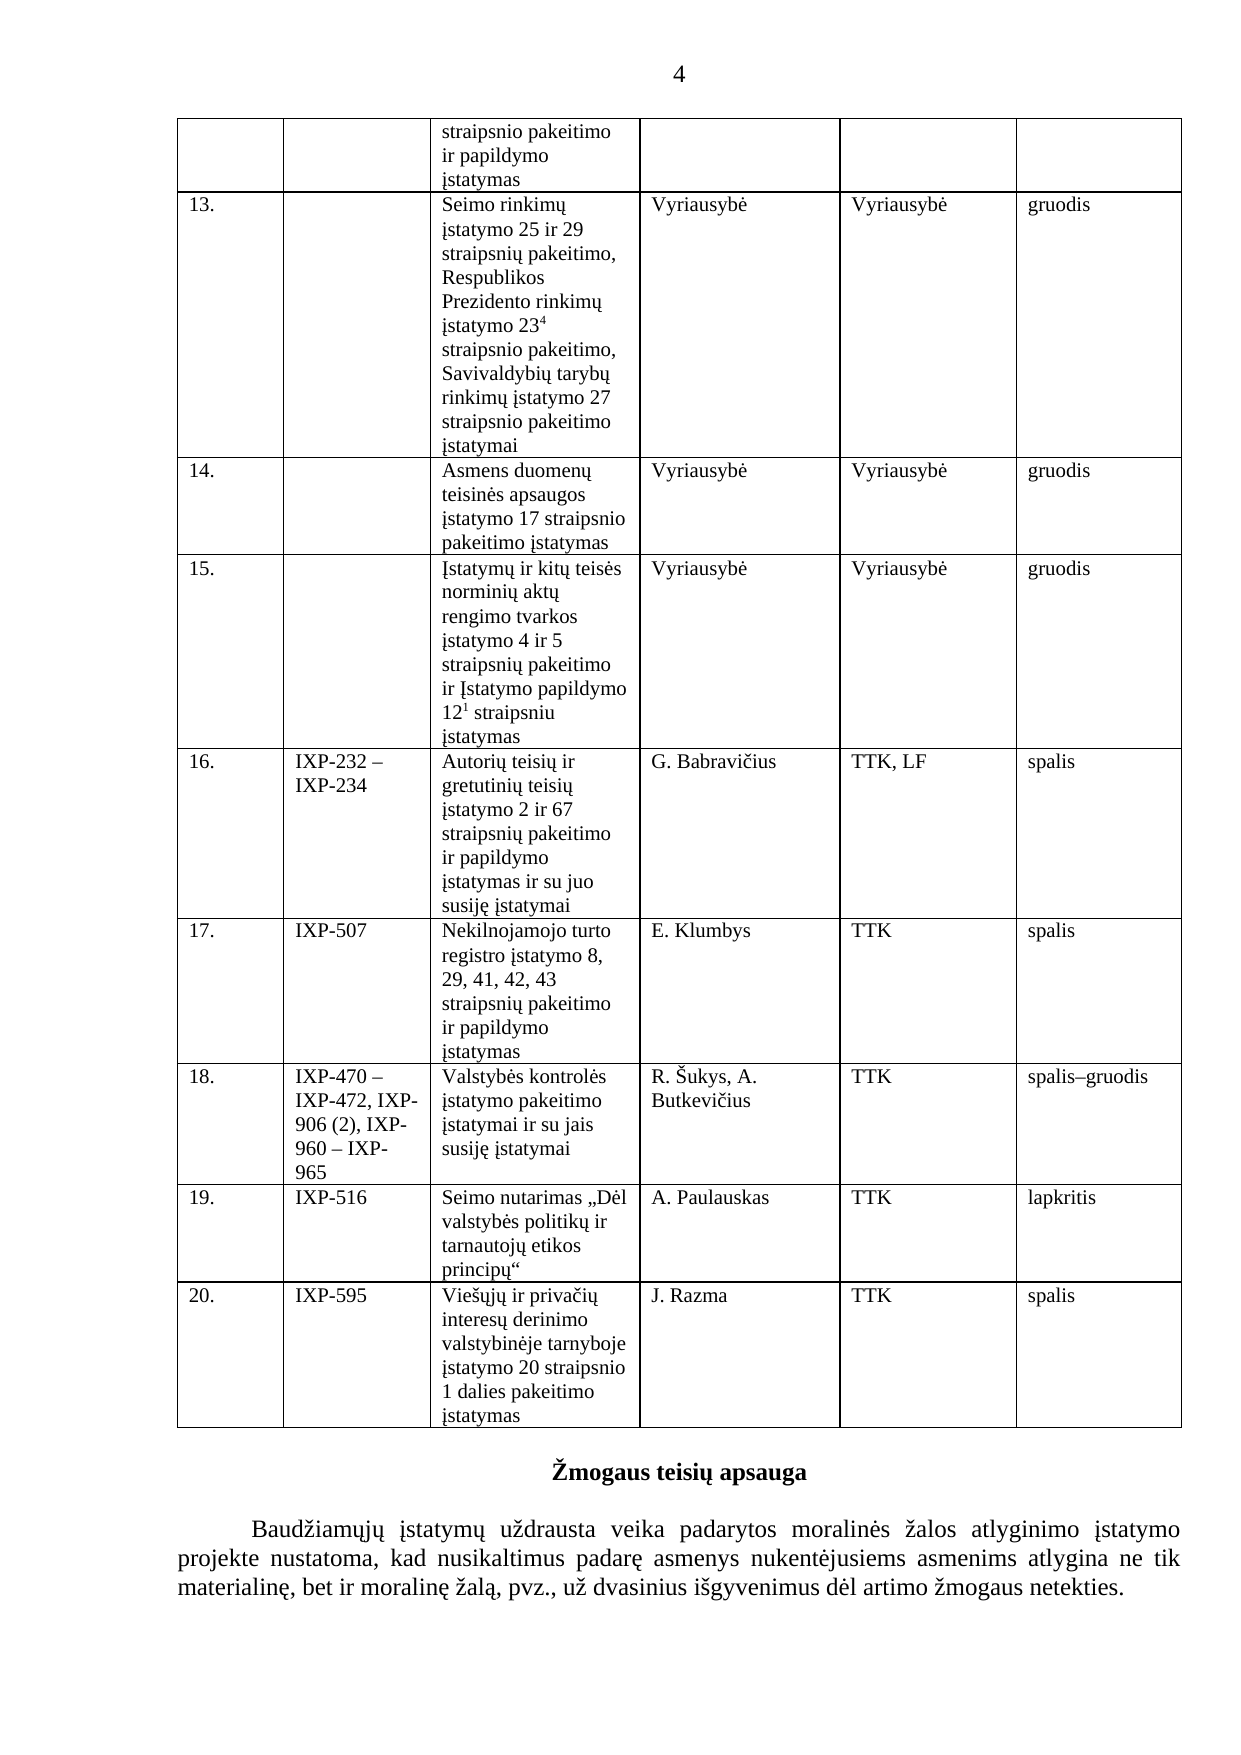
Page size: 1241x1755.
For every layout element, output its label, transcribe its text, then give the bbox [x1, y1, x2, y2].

table_cell E. Klumbys [641, 919, 839, 1063]
table_cell Nekilnojamojo turto registro įstatymo 8, 29, 41, 42, 43 straipsnių pakeitimo ir papildymo įstatymas [431, 919, 639, 1063]
table_cell Vyriausybė [841, 193, 1016, 457]
table_cell 15. [178, 555, 283, 748]
table_cell IXP-232 – IXP-234 [284, 749, 430, 917]
table_cell gruodis [1017, 193, 1181, 457]
table_cell 18. [178, 1064, 283, 1184]
table_cell IXP-507 [284, 919, 430, 1063]
table_cell 19. [178, 1185, 283, 1281]
table_cell TTK [841, 1064, 1016, 1184]
table_cell A. Paulauskas [641, 1185, 839, 1281]
table_cell TTK [841, 1185, 1016, 1281]
table_cell G. Babravičius [641, 749, 839, 917]
table_cell [178, 119, 283, 191]
table_cell Vyriausybė [841, 458, 1016, 554]
text Žmogaus teisių apsauga [177, 1457, 1181, 1485]
table_cell [841, 119, 1016, 191]
table_cell R. Šukys, A. Butkevičius [641, 1064, 839, 1184]
table_cell Autorių teisių ir gretutinių teisių įstatymo 2 ir 67 straipsnių pakeitimo ir papildymo įstatymas ir su juo susiję įstatymai [431, 749, 639, 917]
table_cell [641, 119, 839, 191]
table_cell Viešųjų ir privačių interesų derinimo valstybinėje tarnyboje įstatymo 20 straipsnio 1 dalies pakeitimo įstatymas [431, 1283, 639, 1427]
table_cell straipsnio pakeitimo ir papildymo įstatymas [431, 119, 639, 191]
table_cell 14. [178, 458, 283, 554]
table_cell [284, 119, 430, 191]
table_cell Seimo nutarimas „Dėl valstybės politikų ir tarnautojų etikos principų“ [431, 1185, 639, 1281]
table_cell [284, 193, 430, 457]
table_cell 16. [178, 749, 283, 917]
table_cell 20. [178, 1283, 283, 1427]
table_cell J. Razma [641, 1283, 839, 1427]
table_cell spalis–gruodis [1017, 1064, 1181, 1184]
table_cell [284, 555, 430, 748]
table_cell spalis [1017, 749, 1181, 917]
table_cell IXP-516 [284, 1185, 430, 1281]
table_cell TTK [841, 919, 1016, 1063]
table_cell spalis [1017, 1283, 1181, 1427]
text Baudžiamųjų įstatymų uždrausta veika padarytos moralinės žalos atlyginimo įstatymo projekte nustatoma, kad nusikaltimus padarę asmenys nukentėjusiems asmenims atlygina ne tik materialinę, bet ir moralinę žalą, pvz., už dvasinius išgyvenimus dėl artimo žmogaus netekties. [177, 1514, 1181, 1600]
table_cell gruodis [1017, 458, 1181, 554]
table_cell spalis [1017, 919, 1181, 1063]
table_cell TTK, LF [841, 749, 1016, 917]
table_cell Vyriausybė [641, 458, 839, 554]
table_cell Vyriausybė [641, 193, 839, 457]
table_cell TTK [841, 1283, 1016, 1427]
table_cell [284, 458, 430, 554]
table_cell lapkritis [1017, 1185, 1181, 1281]
table_cell IXP-470 – IXP-472, IXP-906 (2), IXP-960 – IXP- 965 [284, 1064, 430, 1184]
table_cell gruodis [1017, 555, 1181, 748]
table_cell Vyriausybė [641, 555, 839, 748]
table_cell IXP-595 [284, 1283, 430, 1427]
table_cell Seimo rinkimų įstatymo 25 ir 29 straipsnių pakeitimo, Respublikos Prezidento rinkimų įstatymo 234 straipsnio pakeitimo, Savivaldybių tarybų rinkimų įstatymo 27 straipsnio pakeitimo įstatymai [431, 193, 639, 457]
table_cell Valstybės kontrolės įstatymo pakeitimo įstatymai ir su jais susiję įstatymai [431, 1064, 639, 1184]
table_cell Asmens duomenų teisinės apsaugos įstatymo 17 straipsnio pakeitimo įstatymas [431, 458, 639, 554]
table_cell [1017, 119, 1181, 191]
table_cell Įstatymų ir kitų teisės norminių aktų rengimo tvarkos įstatymo 4 ir 5 straipsnių pakeitimo ir Įstatymo papildymo 121 straipsniu įstatymas [431, 555, 639, 748]
table_cell Vyriausybė [841, 555, 1016, 748]
table_cell 17. [178, 919, 283, 1063]
table_cell 13. [178, 193, 283, 457]
